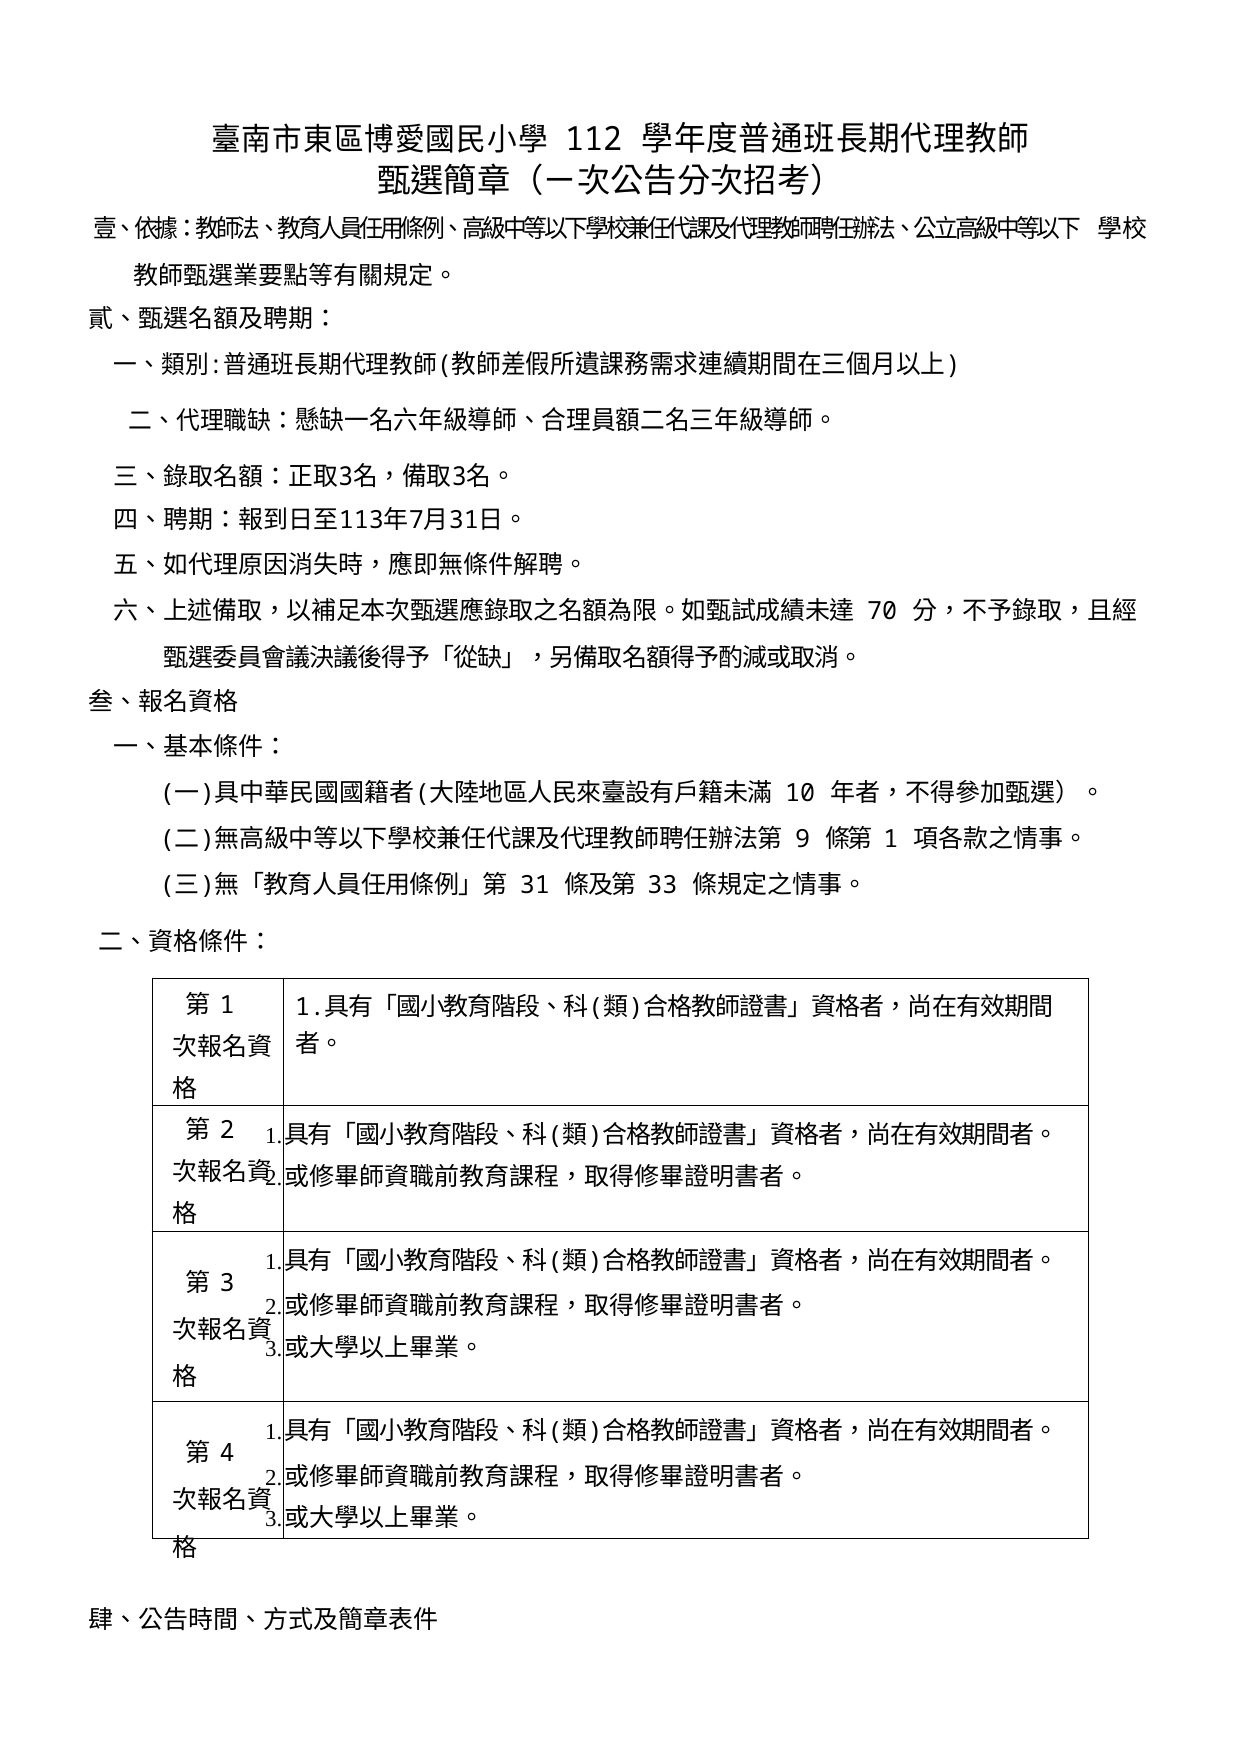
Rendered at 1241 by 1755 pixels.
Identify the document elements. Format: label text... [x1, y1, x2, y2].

text 三、錄取名額：正取3名，備取3名。 [114, 455, 1002, 493]
text 六、上述備取，以補足本次甄選應錄取之名額為限。如甄試成績未達 70 分，不予錄取，且經甄選委員會議決議後得予「從缺」，另備取名額得予酌減或取消。 [114, 591, 1152, 674]
table_header 第 1 次報名資格 [153, 979, 283, 1104]
table_header 1.具有「國小教育階段、科(類)合格教師證書」資格者，尚在有效期間者。 [284, 979, 1088, 1104]
text (三)無「教育人員任用條例」第 31 條及第 33 條規定之情事。 [159, 864, 1130, 900]
text 臺南市東區博愛國民小學 112 學年度普通班長期代理教師 [72, 120, 1168, 158]
text 一、類別:普通班長期代理教師(教師差假所遺課務需求連續期間在三個月以上) [114, 343, 1002, 381]
text 二、資格條件： [98, 921, 1130, 957]
text (一)具中華民國國籍者(大陸地區人民來臺設有戶籍未滿 10 年者，不得參加甄選）。 [159, 772, 1188, 809]
text 四、聘期：報到日至113年7月31日。 [114, 502, 1188, 536]
text 肆、公告時間、方式及簡章表件 [89, 1599, 1188, 1635]
subtitle 甄選簡章（ㄧ次公告分次招考） [52, 158, 1169, 201]
table_cell 具有「國小教育階段、科(類)合格教師證書」資格者，尚在有效期間者。 或修畢師資職前教育課程，取得修畢證明書者。 或大學以上畢業。 [284, 1402, 1088, 1538]
text (二)無高級中等以下學校兼任代課及代理教師聘任辦法第 9 條第 1 項各款之情事。 [159, 818, 1188, 854]
text 叁、報名資格 [89, 685, 1188, 717]
text 貳、甄選名額及聘期： [89, 302, 1188, 334]
text 壹、依據：教師法、教育人員任用條例、高級中等以下學校兼任代課及代理教師聘任辦法、公立高級中等以下 學校教師甄選業要點等有關規定。 [93, 208, 1155, 291]
text 五、如代理原因消失時，應即無條件解聘。 [114, 545, 1188, 581]
text 二、代理職缺：懸缺一名六年級導師、合理員額二名三年級導師。 [114, 399, 1002, 437]
table_cell 具有「國小教育階段、科(類)合格教師證書」資格者，尚在有效期間者。 或修畢師資職前教育課程，取得修畢證明書者。 或大學以上畢業。 [284, 1232, 1088, 1401]
text 一、基本條件： [114, 726, 1188, 763]
table_cell 第 3 次報名資格 [153, 1232, 283, 1401]
table_cell 第 2 次報名資格 [153, 1106, 283, 1231]
table_cell 第 4 次報名資格 [153, 1402, 283, 1538]
table_cell 具有「國小教育階段、科(類)合格教師證書」資格者，尚在有效期間者。 或修畢師資職前教育課程，取得修畢證明書者。 [284, 1106, 1088, 1231]
